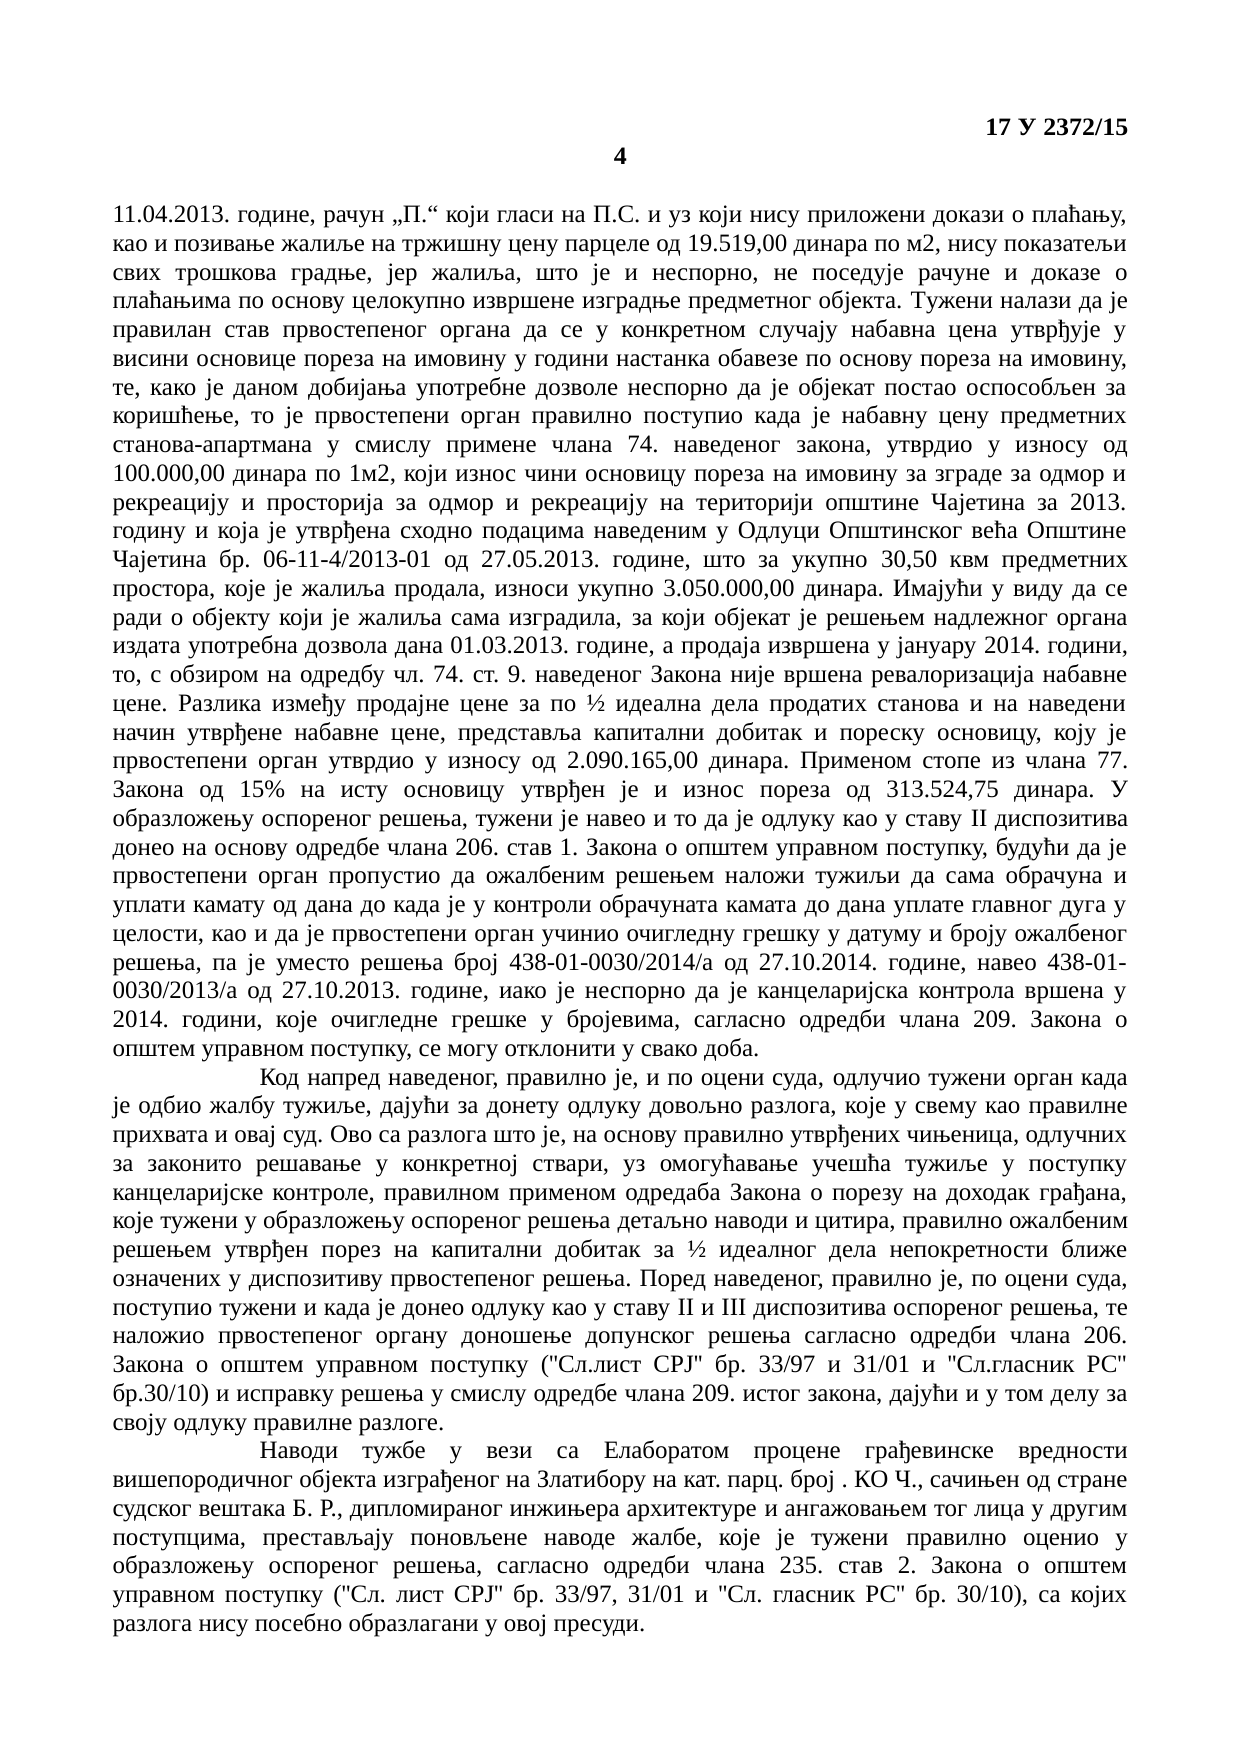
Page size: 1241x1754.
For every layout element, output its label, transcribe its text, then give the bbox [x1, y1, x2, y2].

text Наводи тужбе у вези са Елаборатом процене грађевинске вредности вишепородичног објекта изграђеног на Златибору на кат. парц. број . КО Ч., сачињен од стране судског вештака Б. Р., дипломираног инжињера архитектуре и ангажовањем тог лица у другим поступцима, престављају поновљене наводе жалбе, које је тужени правилно оценио у образложењу оспореног решења, сагласно одредби члана 235. став 2. Закона о општем управном поступку (''Сл. лист СРЈ'' бр. 33/97, 31/01 и ''Сл. гласник РС'' бр. 30/10), са којих разлога нису посебно образлагани у овој пресуди. [112, 1435, 1128, 1637]
text 11.04.2013. године, рачун „П.“ који гласи на П.С. и уз који нису приложени докази о плаћању, као и позивање жалиље на тржишну цену парцеле од 19.519,00 динара по м2, нису показатељи свих трошкова градње, јер жалиља, што је и неспорно, не поседује рачуне и доказе о плаћањима по основу целокупно извршене изградње предметног објекта. Тужени налази да је правилан став првостепеног органа да се у конкретном случају набавна цена утврђује у висини основице пореза на имовину у години настанка обавезе по основу пореза на имовину, те, како је даном добијања употребне дозволе неспорно да је објекат постао оспособљен за коришћење, то је првостепени орган правилно поступио када је набавну цену предметних станова-апартмана у смислу примене члана 74. наведеног закона, утврдио у износу од 100.000,00 динара по 1м2, који износ чини основицу пореза на имовину за зграде за одмор и рекреацију и просторија за одмор и рекреацију на територији општине Чајетина за 2013. годину и која је утврђена сходно подацима наведеним у Одлуци Општинског већа Општине Чајетина бр. 06-11-4/2013-01 од 27.05.2013. године, што за укупно 30,50 квм предметних простора, које је жалиља продала, износи укупно 3.050.000,00 динара. Имајући у виду да се ради о објекту који је жалиља сама изградила, за који објекат је решењем надлежног органа издата употребна дозвола дана 01.03.2013. године, а продаја извршена у јануару 2014. години, то, с обзиром на одредбу чл. 74. ст. 9. наведеног Закона није вршена ревалоризација набавне цене. Разлика између продајне цене за по ½ идеална дела продатих станова и на наведени начин утврђене набавне цене, представља капитални добитак и пореску основицу, коју је првостепени орган утврдио у износу од 2.090.165,00 динара. Применом стопе из члана 77. Закона од 15% на исту основицу утврђен је и износ пореза од 313.524,75 динара. У образложењу оспореног решења, тужени је навео и то да је одлуку као у ставу II диспозитива донео на основу одредбе члана 206. став 1. Закона о општем управном поступку, будући да је првостепени орган пропустио да ожалбеним решењем наложи тужиљи да сама обрачуна и уплати камату од дана до када је у контроли обрачуната камата до дана уплате главног дуга у целости, као и да је првостепени орган учинио очигледну грешку у датуму и броју ожалбеног решења, па је уместо решења број 438-01-0030/2014/а од 27.10.2014. године, навео 438-01-0030/2013/а од 27.10.2013. године, иако је неспорно да је канцеларијска контрола вршена у 2014. години, које очигледне грешке у бројевима, сагласно одредби члана 209. Закона о општем управном поступку, се могу отклонити у свако доба. [112, 199, 1128, 1062]
text Код напред наведеног, правилно је, и по оцени суда, одлучио тужени орган када је одбио жалбу тужиље, дајући за донету одлуку довољно разлога, које у свему као правилне прихвата и овај суд. Ово са разлога што је, на основу правилно утврђених чињеница, одлучних за законито решавање у конкретној ствари, уз омогућавање учешћа тужиље у поступку канцеларијске контроле, правилном применом одредаба Закона о порезу на доходак грађана, које тужени у образложењу оспореног решења детаљно наводи и цитира, правилно ожалбеним решењем утврђен порез на капитални добитак за ½ идеалног дела непокретности ближе означених у диспозитиву првостепеног решења. Поред наведеног, правилно је, по оцени суда, поступио тужени и када је донео одлуку као у ставу II и III диспозитива оспореног решења, те наложио првостепеног органу доношење допунског решења сагласно одредби члана 206. Закона о општем управном поступку (''Сл.лист СРЈ'' бр. 33/97 и 31/01 и ''Сл.гласник РС'' бр.30/10) и исправку решења у смислу одредбе члана 209. истог закона, дајући и у том делу за своју одлуку правилне разлоге. [112, 1062, 1128, 1435]
